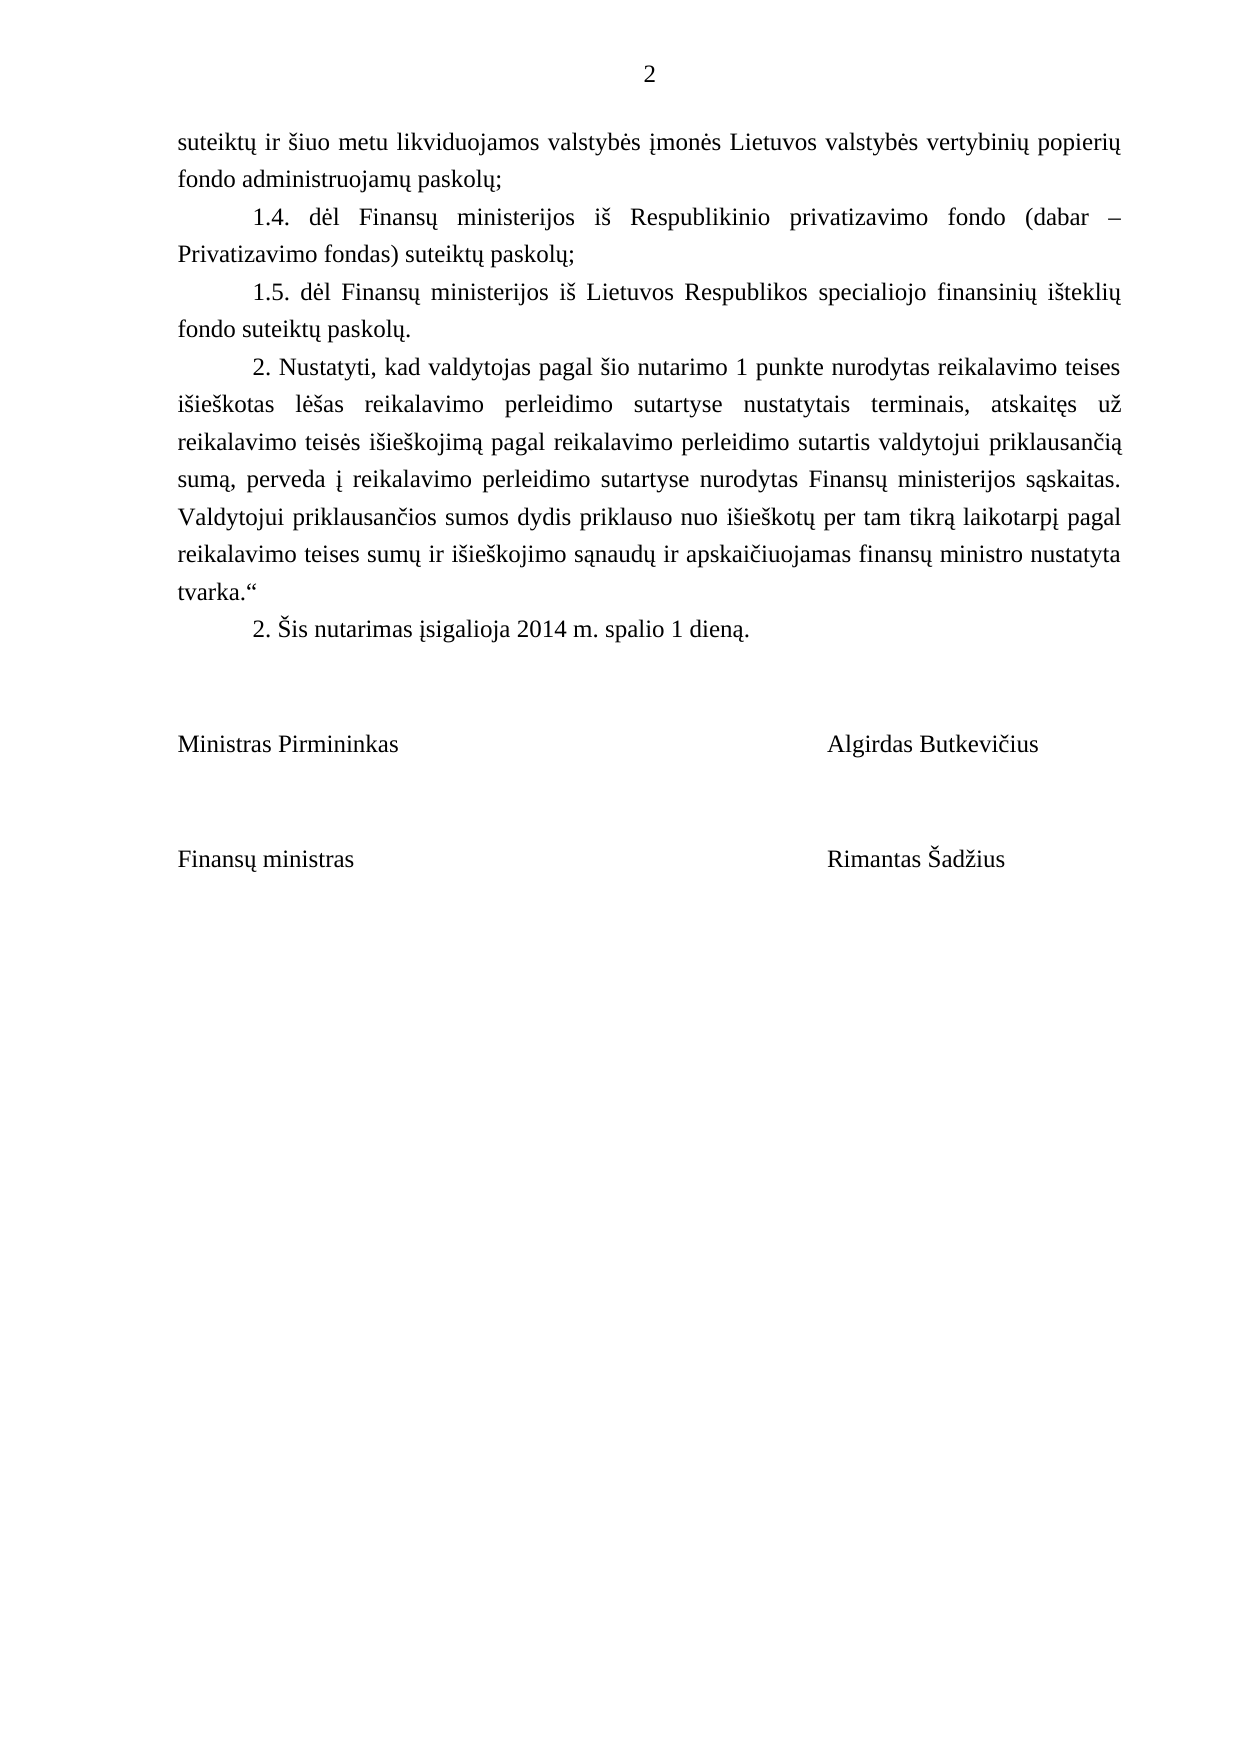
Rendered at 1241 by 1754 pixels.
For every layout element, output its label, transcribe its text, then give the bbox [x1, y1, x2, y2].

text suteiktų ir šiuo metu likviduojamos valstybės įmonės Lietuvos valstybės vertybinių popierių fondo administruojamų paskolų; [177, 118, 1122, 193]
text 1.4. dėl Finansų ministerijos iš Respublikinio privatizavimo fondo (dabar – Privatizavimo fondas) suteiktų paskolų; [177, 193, 1122, 268]
text Finansų ministras Rimantas Šadžius [177, 844, 1122, 873]
text 2. Šis nutarimas įsigalioja 2014 m. spalio 1 dieną. [177, 606, 1122, 643]
text 1.5. dėl Finansų ministerijos iš Lietuvos Respublikos specialiojo finansinių išteklių fondo suteiktų paskolų. [177, 268, 1122, 343]
text Ministras Pirmininkas Algirdas Butkevičius [177, 729, 1122, 758]
text 2. Nustatyti, kad valdytojas pagal šio nutarimo 1 punkte nurodytas reikalavimo teises išieškotas lėšas reikalavimo perleidimo sutartyse nustatytais terminais, atskaitęs už reikalavimo teisės išieškojimą pagal reikalavimo perleidimo sutartis valdytojui priklausančią sumą, perveda į reikalavimo perleidimo sutartyse nurodytas Finansų ministerijos sąskaitas. Valdytojui priklausančios sumos dydis priklauso nuo išieškotų per tam tikrą laikotarpį pagal reikalavimo teises sumų ir išieškojimo sąnaudų ir apskaičiuojamas finansų ministro nustatyta tvarka.“ [177, 343, 1122, 606]
